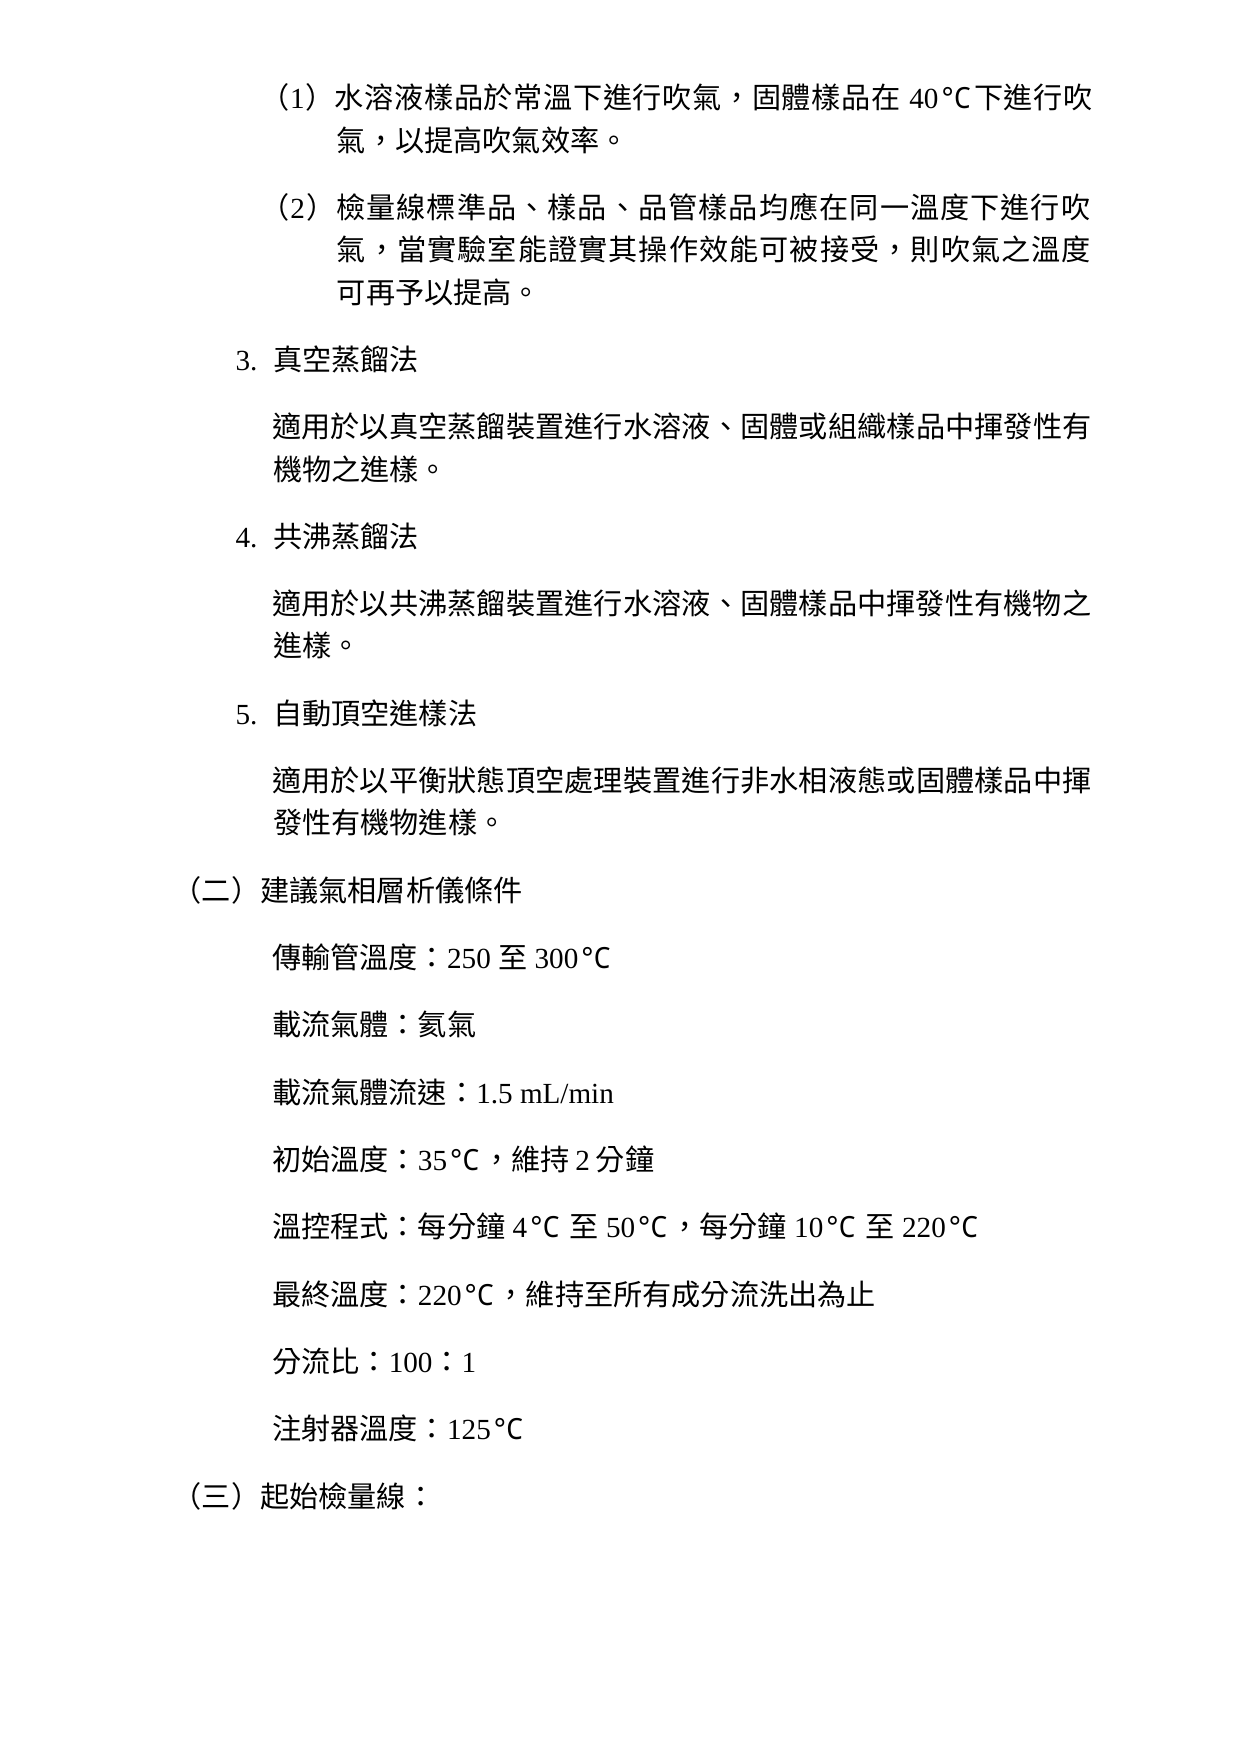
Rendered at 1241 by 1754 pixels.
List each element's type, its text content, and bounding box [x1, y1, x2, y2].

text 注射器溫度：125℃ [272, 1406, 1092, 1448]
text 載流氣體：氦氣 [272, 1002, 1092, 1044]
text 溫控程式：每分鐘 4℃ 至 50℃，每分鐘 10℃ 至 220℃ [272, 1204, 1092, 1246]
text 適用於以共沸蒸餾裝置進行水溶液、固體樣品中揮發性有機物之進樣。 [272, 581, 1092, 665]
text 適用於以平衡狀態頂空處理裝置進行非水相液態或固體樣品中揮發性有機物進樣。 [272, 758, 1092, 842]
list 共沸蒸餾法 [235, 513, 1092, 556]
text （二）建議氣相層析儀條件 [172, 867, 1092, 909]
text （2）檢量線標準品、樣品、品管樣品均應在同一溫度下進行吹氣，當實驗室能證實其操作效能可被接受，則吹氣之溫度可再予以提高。 [260, 185, 1092, 312]
text 適用於以真空蒸餾裝置進行水溶液、固體或組織樣品中揮發性有機物之進樣。 [272, 404, 1092, 488]
list 自動頂空進樣法 [235, 690, 1092, 733]
text （1）水溶液樣品於常溫下進行吹氣，固體樣品在 40℃下進行吹氣，以提高吹氣效率。 [260, 75, 1092, 160]
text 傳輸管溫度：250 至 300℃ [272, 934, 1092, 977]
text 最終溫度：220℃，維持至所有成分流洗出為止 [272, 1271, 1092, 1314]
text 分流比：100：1 [272, 1339, 1092, 1381]
text 載流氣體流速：1.5 mL/min [272, 1069, 1092, 1111]
text （三）起始檢量線： [172, 1473, 1092, 1516]
list 真空蒸餾法 [235, 337, 1092, 379]
text 初始溫度：35℃，維持2分鐘 [272, 1136, 1092, 1179]
